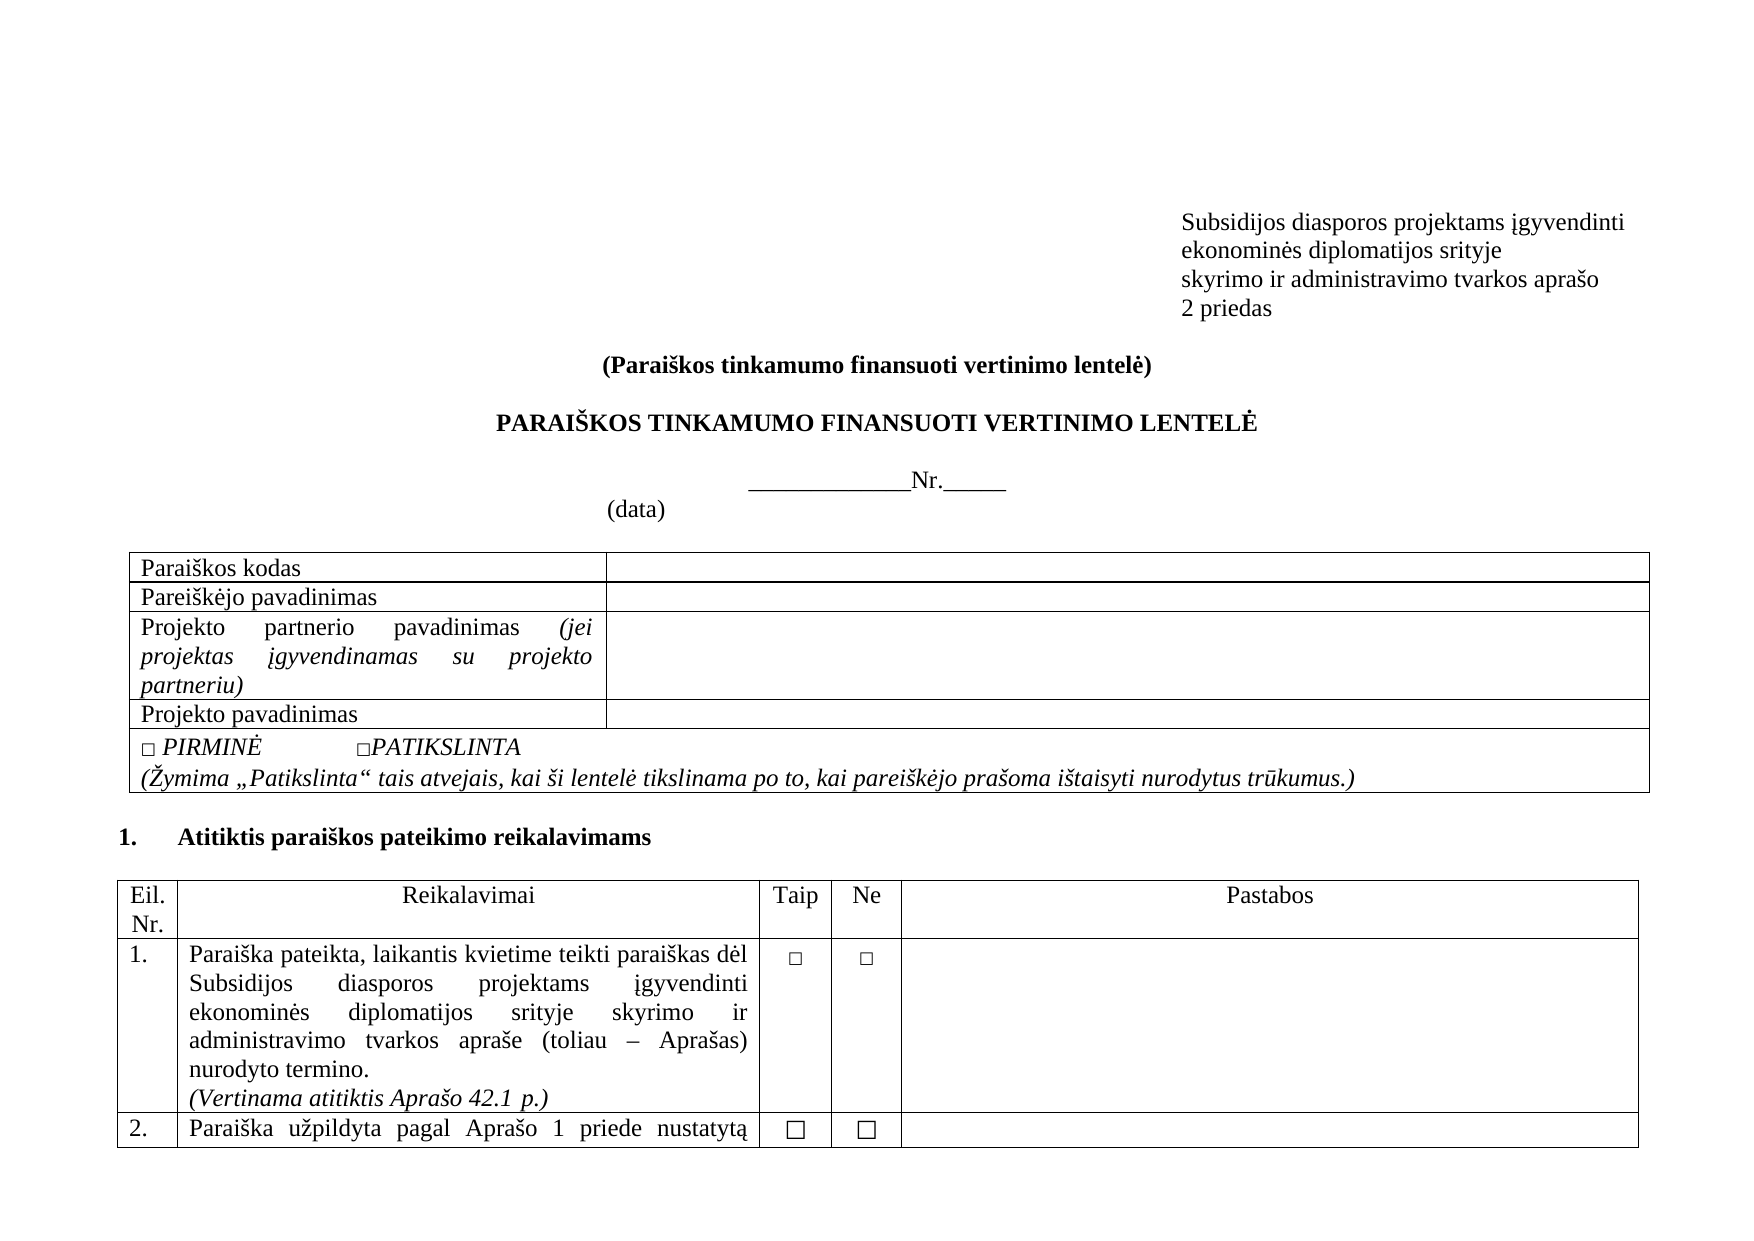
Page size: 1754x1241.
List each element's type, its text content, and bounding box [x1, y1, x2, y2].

table_cell [902, 1113, 1638, 1147]
text skyrimo ir administravimo tvarkos aprašo [1181, 264, 1636, 293]
table_cell 1. [118, 939, 177, 1112]
text (data) [118, 494, 1636, 523]
table_cell ☐ [832, 1113, 901, 1147]
table_cell Paraiška pateikta, laikantis kvietime teikti paraiškas dėl Subsidijos diasporos projektams įgyvendinti ekonominės diplomatijos srityje skyrimo ir administravimo tvarkos apraše (toliau – Aprašas) nurodyto termino. (Vertinama atitiktis Aprašo 42.1 p.) [178, 939, 759, 1112]
text PARAIŠKOS TINKAMUMO FINANSUOTI VERTINIMO LENTELĖ [118, 408, 1636, 437]
text Subsidijos diasporos projektams įgyvendinti [1181, 207, 1636, 235]
table_cell Pareiškėjo pavadinimas [130, 583, 606, 611]
table_cell 2. [118, 1113, 177, 1147]
table_cell Projekto partnerio pavadinimas (jei projektas įgyvendinamas su projekto partneriu) [130, 612, 606, 698]
table_cell ☐ [760, 1113, 831, 1147]
table_cell [607, 700, 1649, 728]
table_header Pastabos [902, 881, 1638, 938]
table_header Ne [832, 881, 901, 938]
table_cell [607, 612, 1649, 698]
table_cell [607, 583, 1649, 611]
table_cell [902, 939, 1638, 1112]
text ekonominės diplomatijos srityje [1181, 235, 1636, 264]
table_cell Projekto pavadinimas [130, 700, 606, 728]
table_header [607, 553, 1649, 581]
table_header Taip [760, 881, 831, 938]
table_header Reikalavimai [178, 881, 759, 938]
table_cell ☐ [760, 939, 831, 1112]
table_cell ☐ PIRMINĖ ☐PATIKSLINTA (Žymima „Patikslinta“ tais atvejais, kai ši lentelė tikslinama po to, kai pareiškėjo prašoma ištaisyti nurodytus trūkumus.) [130, 729, 1649, 792]
text (Paraiškos tinkamumo finansuoti vertinimo lentelė) [118, 350, 1636, 379]
table_cell Paraiška užpildyta pagal Aprašo 1 priede nustatytą [178, 1113, 759, 1147]
table_header Paraiškos kodas [130, 553, 606, 581]
text 1. Atitiktis paraiškos pateikimo reikalavimams [109, 822, 1636, 851]
text _____________Nr._____ [118, 465, 1636, 494]
table_cell ☐ [832, 939, 901, 1112]
text 2 priedas [1181, 293, 1636, 322]
table_header Eil. Nr. [118, 881, 177, 938]
